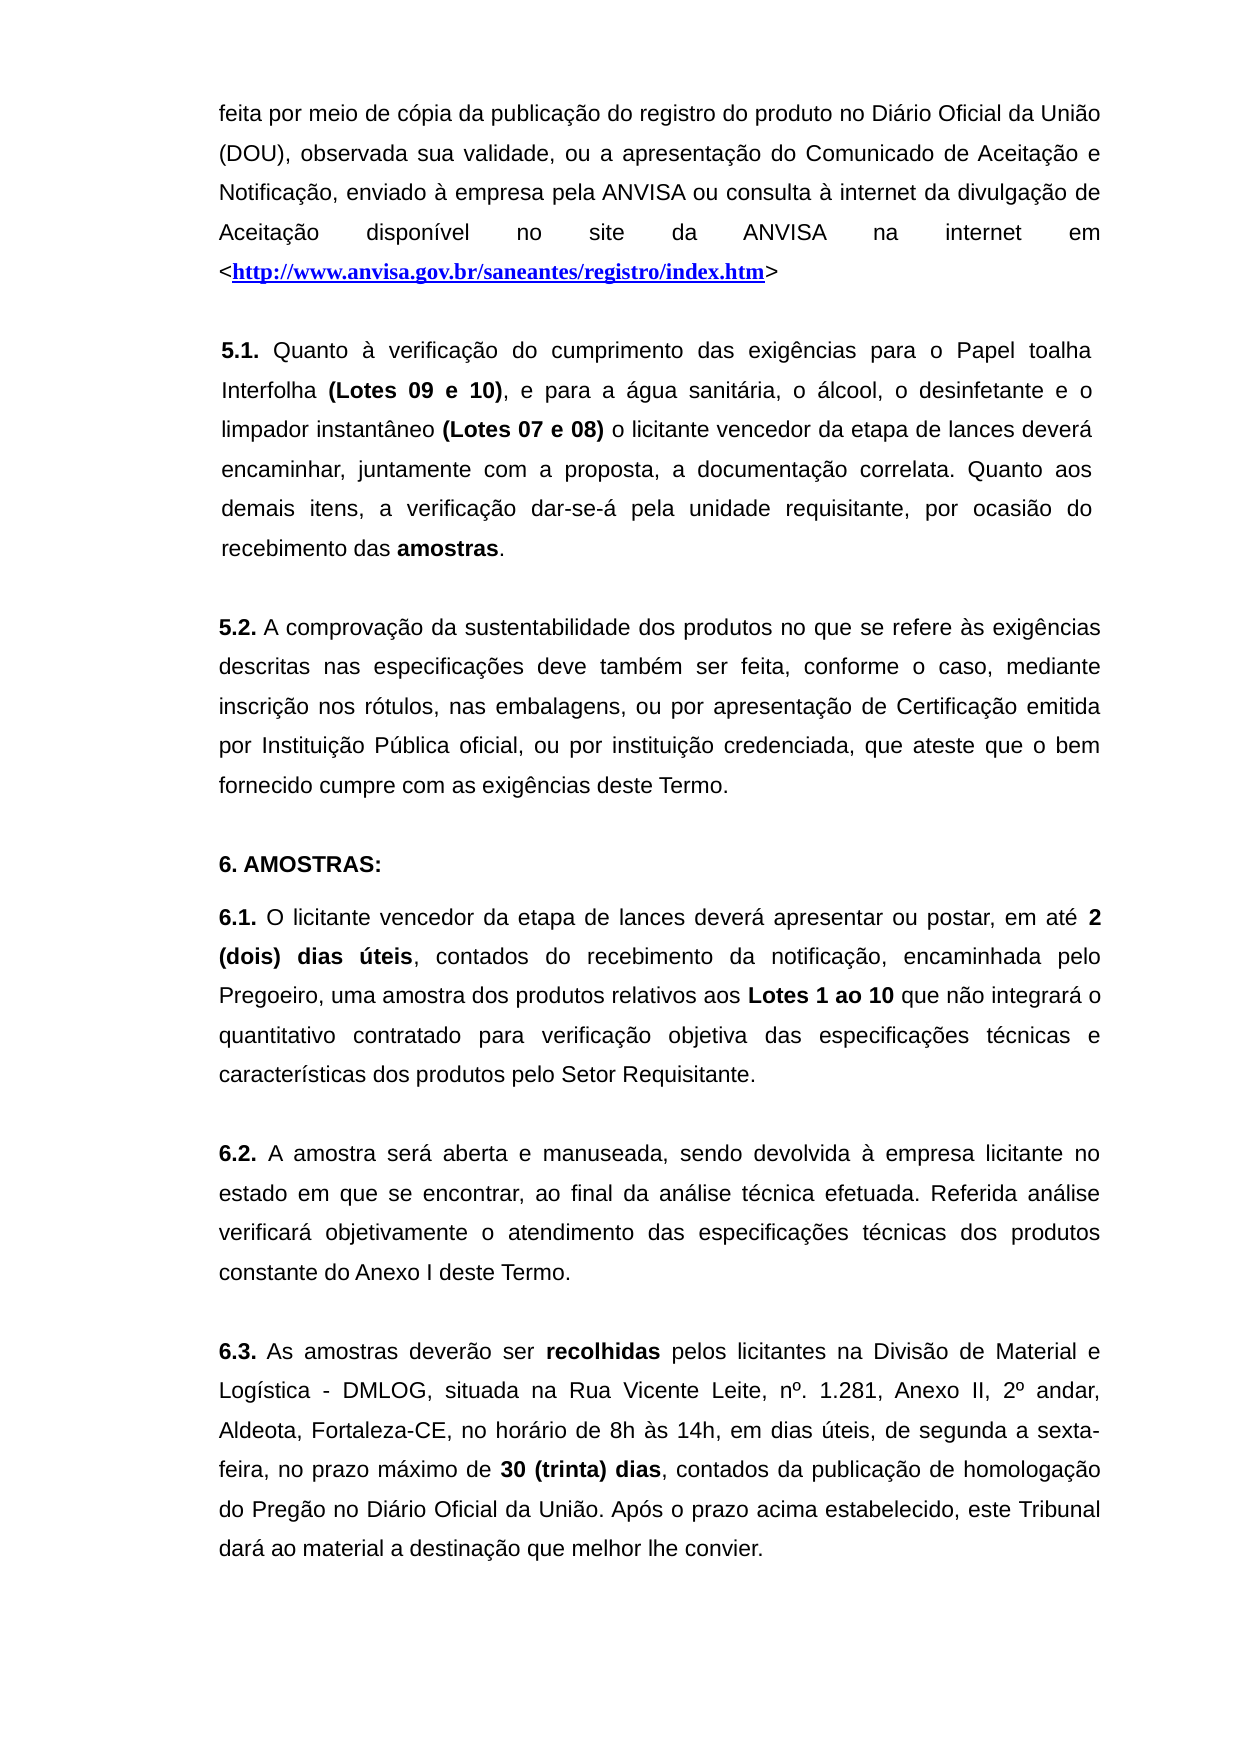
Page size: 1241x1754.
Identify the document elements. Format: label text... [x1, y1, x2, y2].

text feita por meio de cópia da publicação do registro do produto no Diário Oficial da União (DOU), observada sua validade, ou a apresentação do Comunicado de Aceitação e Notificação, enviado à empresa pela ANVISA ou consulta à internet da divulgação de Aceitação disponível no site da ANVISA na internet em <http://www.anvisa.gov.br/saneantes/registro/index.htm> [218, 100, 1101, 285]
text 5.1. Quanto à verificação do cumprimento das exigências para o Papel toalha Interfolha (Lotes 09 e 10), e para a água sanitária, o álcool, o desinfetante e o limpador instantâneo (Lotes 07 e 08) o licitante vencedor da etapa de lances deverá encaminhar, juntamente com a proposta, a documentação correlata. Quanto aos demais itens, a verificação dar-se-á pela unidade requisitante, por ocasião do recebimento das amostras. [221, 337, 1093, 561]
text 6.3. As amostras deverão ser recolhidas pelos licitantes na Divisão de Material e Logística - DMLOG, situada na Rua Vicente Leite, nº. 1.281, Anexo II, 2º andar, Aldeota, Fortaleza-CE, no horário de 8h às 14h, em dias úteis, de segunda a sexta-feira, no prazo máximo de 30 (trinta) dias, contados da publicação de homologação do Pregão no Diário Oficial da União. Após o prazo acima estabelecido, este Tribunal dará ao material a destinação que melhor lhe convier. [218, 1338, 1101, 1561]
text 6.2. A amostra será aberta e manuseada, sendo devolvida à empresa licitante no estado em que se encontrar, ao final da análise técnica efetuada. Referida análise verificará objetivamente o atendimento das especificações técnicas dos produtos constante do Anexo I deste Termo. [218, 1140, 1101, 1285]
text 6.1. O licitante vencedor da etapa de lances deverá apresentar ou postar, em até 2 (dois) dias úteis, contados do recebimento da notificação, encaminhada pelo Pregoeiro, uma amostra dos produtos relativos aos Lotes 1 ao 10 que não integrará o quantitativo contratado para verificação objetiva das especificações técnicas e características dos produtos pelo Setor Requisitante. [218, 903, 1101, 1088]
text 5.2. A comprovação da sustentabilidade dos produtos no que se refere às exigências descritas nas especificações deve também ser feita, conforme o caso, mediante inscrição nos rótulos, nas embalagens, ou por apresentação de Certificação emitida por Instituição Pública oficial, ou por instituição credenciada, que ateste que o bem fornecido cumpre com as exigências deste Termo. [218, 614, 1101, 798]
text 6. AMOSTRAS: [218, 851, 1101, 877]
